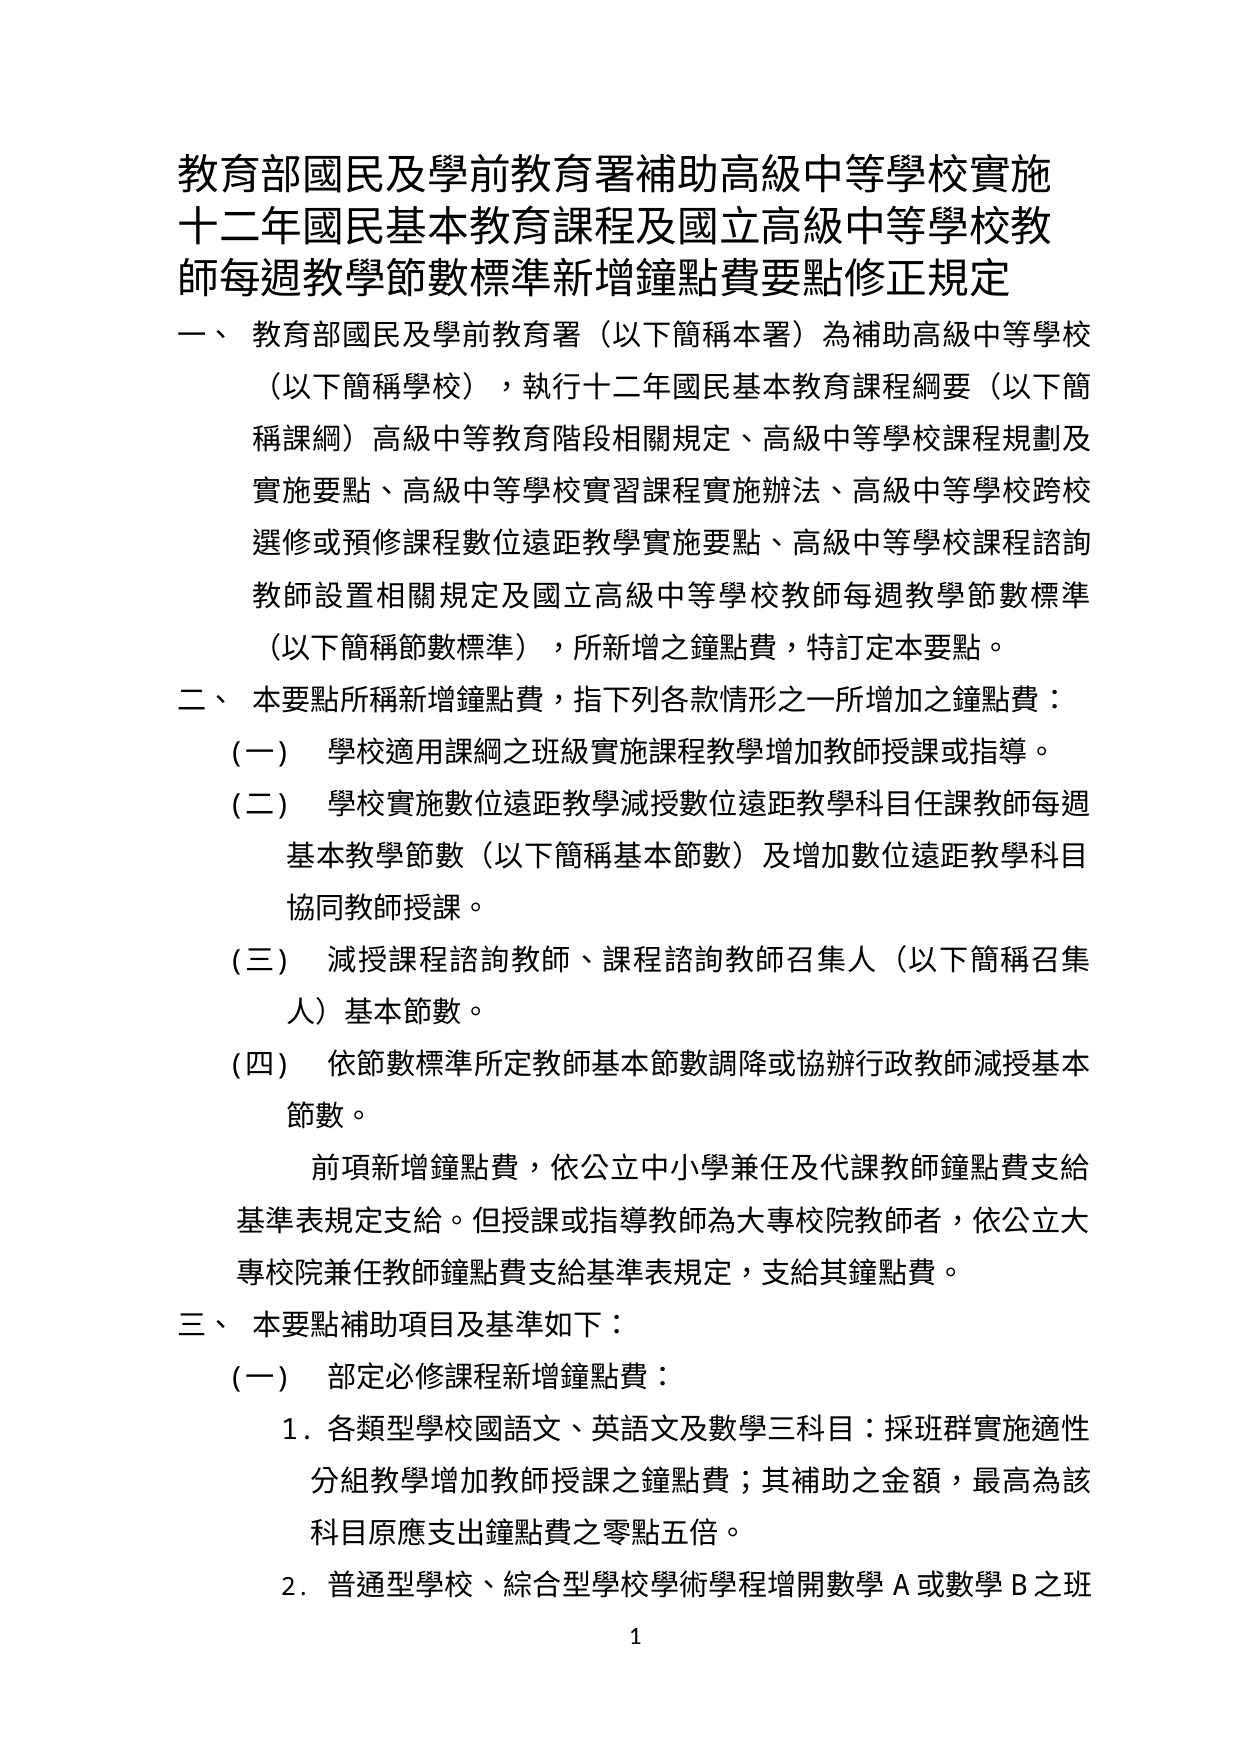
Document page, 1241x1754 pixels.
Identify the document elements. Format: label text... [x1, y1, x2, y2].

text 教育部國民及學前教育署補助高級中等學校實施十二年國民基本教育課程及國立高級中等學校教師每週教學節數標準新增鐘點費要點修正規定 [177, 148, 1092, 304]
list 減授課程諮詢教師、課程諮詢教師召集人（以下簡稱召集人）基本節數。 [227, 929, 1092, 1033]
list 學校適用課綱之班級實施課程教學增加教師授課或指導。 [227, 721, 1092, 773]
list 本要點補助項目及基準如下： [177, 1293, 1092, 1346]
list 各類型學校國語文、英語文及數學三科目：採班群實施適性分組教學增加教師授課之鐘點費；其補助之金額，最高為該科目原應支出鐘點費之零點五倍。 [281, 1398, 1092, 1554]
list 學校實施數位遠距教學減授數位遠距教學科目任課教師每週基本教學節數（以下簡稱基本節數）及增加數位遠距教學科目協同教師授課。 [227, 773, 1092, 929]
list 前項新增鐘點費，依公立中小學兼任及代課教師鐘點費支給基準表規定支給。但授課或指導教師為大專校院教師者，依公立大專校院兼任教師鐘點費支給基準表規定，支給其鐘點費。 [236, 1137, 1092, 1293]
list 本要點所稱新增鐘點費，指下列各款情形之一所增加之鐘點費： [177, 668, 1092, 721]
list 教育部國民及學前教育署（以下簡稱本署）為補助高級中等學校（以下簡稱學校），執行十二年國民基本教育課程綱要（以下簡稱課綱）高級中等教育階段相關規定、高級中等學校課程規劃及實施要點、高級中等學校實習課程實施辦法、高級中等學校跨校選修或預修課程數位遠距教學實施要點、高級中等學校課程諮詢教師設置相關規定及國立高級中等學校教師每週教學節數標準（以下簡稱節數標準），所新增之鐘點費，特訂定本要點。 [177, 304, 1092, 668]
list 部定必修課程新增鐘點費： [227, 1346, 1092, 1398]
list 依節數標準所定教師基本節數調降或協辦行政教師減授基本節數。 [227, 1033, 1092, 1137]
list 普通型學校、綜合型學校學術學程增開數學A或數學B之班 [281, 1554, 1092, 1606]
